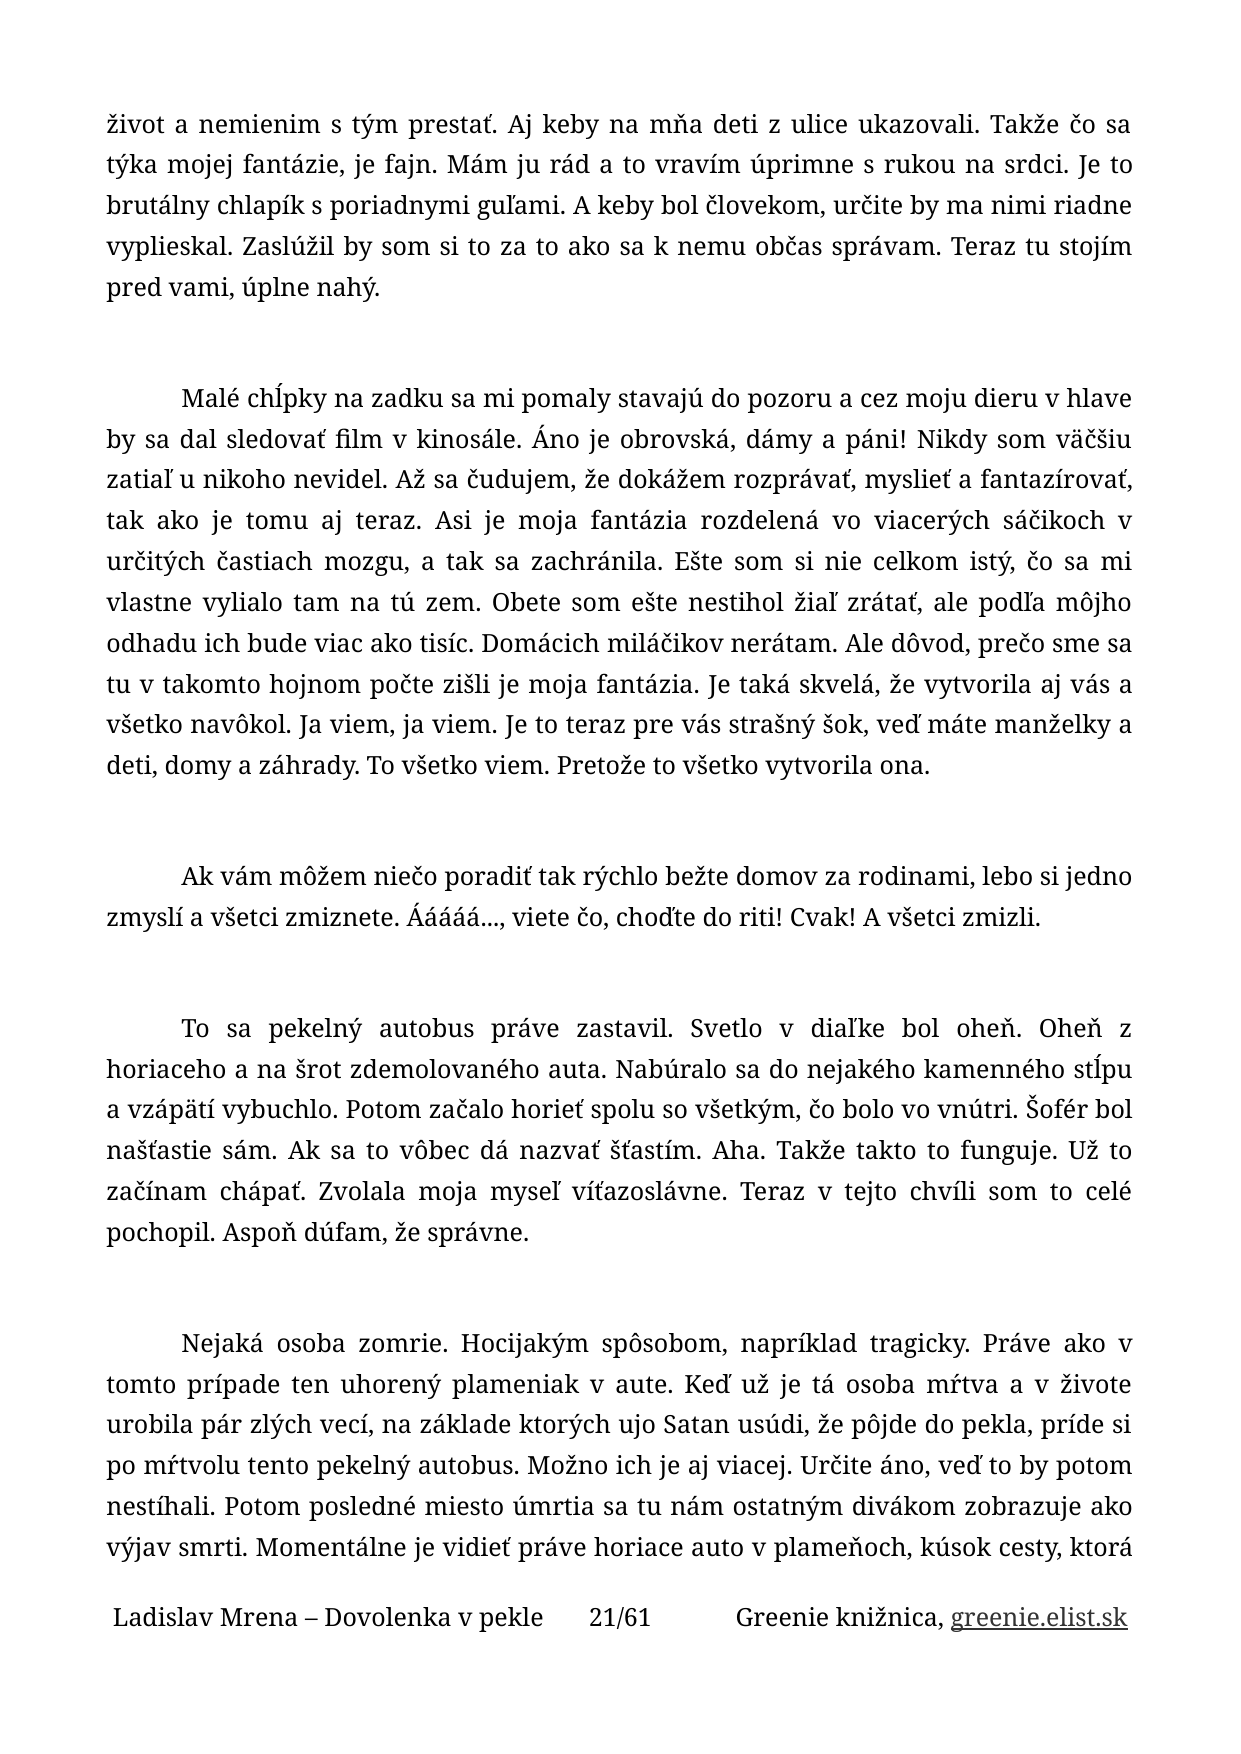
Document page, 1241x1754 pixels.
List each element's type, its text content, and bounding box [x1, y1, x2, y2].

text život a nemienim s tým prestať. Aj keby na mňa deti z ulice ukazovali. Takže čo sa týka mojej fantázie, je fajn. Mám ju rád a to vravím úprimne s rukou na srdci. Je to brutálny chlapík s poriadnymi guľami. A keby bol človekom, určite by ma nimi riadne vyplieskal. Zaslúžil by som si to za to ako sa k nemu občas správam. Teraz tu stojím pred vami, úplne nahý. [106, 106, 1134, 304]
text Ak vám môžem niečo poradiť tak rýchlo bežte domov za rodinami, lebo si jedno zmyslí a všetci zmiznete. Ááááá..., viete čo, choďte do riti! Cvak! A všetci zmizli. [106, 859, 1134, 934]
text Malé chĺpky na zadku sa mi pomaly stavajú do pozoru a cez moju dieru v hlave by sa dal sledovať film v kinosále. Áno je obrovská, dámy a páni! Nikdy som väčšiu zatiaľ u nikoho nevidel. Až sa čudujem, že dokážem rozprávať, myslieť a fantazírovať, tak ako je tomu aj teraz. Asi je moja fantázia rozdelená vo viacerých sáčikoch v určitých častiach mozgu, a tak sa zachránila. Ešte som si nie celkom istý, čo sa mi vlastne vylialo tam na tú zem. Obete som ešte nestihol žiaľ zrátať, ale podľa môjho odhadu ich bude viac ako tisíc. Domácich miláčikov nerátam. Ale dôvod, prečo sme sa tu v takomto hojnom počte zišli je moja fantázia. Je taká skvelá, že vytvorila aj vás a všetko navôkol. Ja viem, ja viem. Je to teraz pre vás strašný šok, veď máte manželky a deti, domy a záhrady. To všetko viem. Pretože to všetko vytvorila ona. [106, 380, 1134, 782]
text To sa pekelný autobus práve zastavil. Svetlo v diaľke bol oheň. Oheň z horiaceho a na šrot zdemolovaného auta. Nabúralo sa do nejakého kamenného stĺpu a vzápätí vybuchlo. Potom začalo horieť spolu so všetkým, čo bolo vo vnútri. Šofér bol našťastie sám. Ak sa to vôbec dá nazvať šťastím. Aha. Takže takto to funguje. Už to začínam chápať. Zvolala moja myseľ víťazoslávne. Teraz v tejto chvíli som to celé pochopil. Aspoň dúfam, že správne. [106, 1010, 1134, 1249]
text Nejaká osoba zomrie. Hocijakým spôsobom, napríklad tragicky. Práve ako v tomto prípade ten uhorený plameniak v aute. Keď už je tá osoba mŕtva a v živote urobila pár zlých vecí, na základe ktorých ujo Satan usúdi, že pôjde do pekla, príde si po mŕtvolu tento pekelný autobus. Možno ich je aj viacej. Určite áno, veď to by potom nestíhali. Potom posledné miesto úmrtia sa tu nám ostatným divákom zobrazuje ako výjav smrti. Momentálne je vidieť práve horiace auto v plameňoch, kúsok cesty, ktorá [106, 1325, 1134, 1564]
